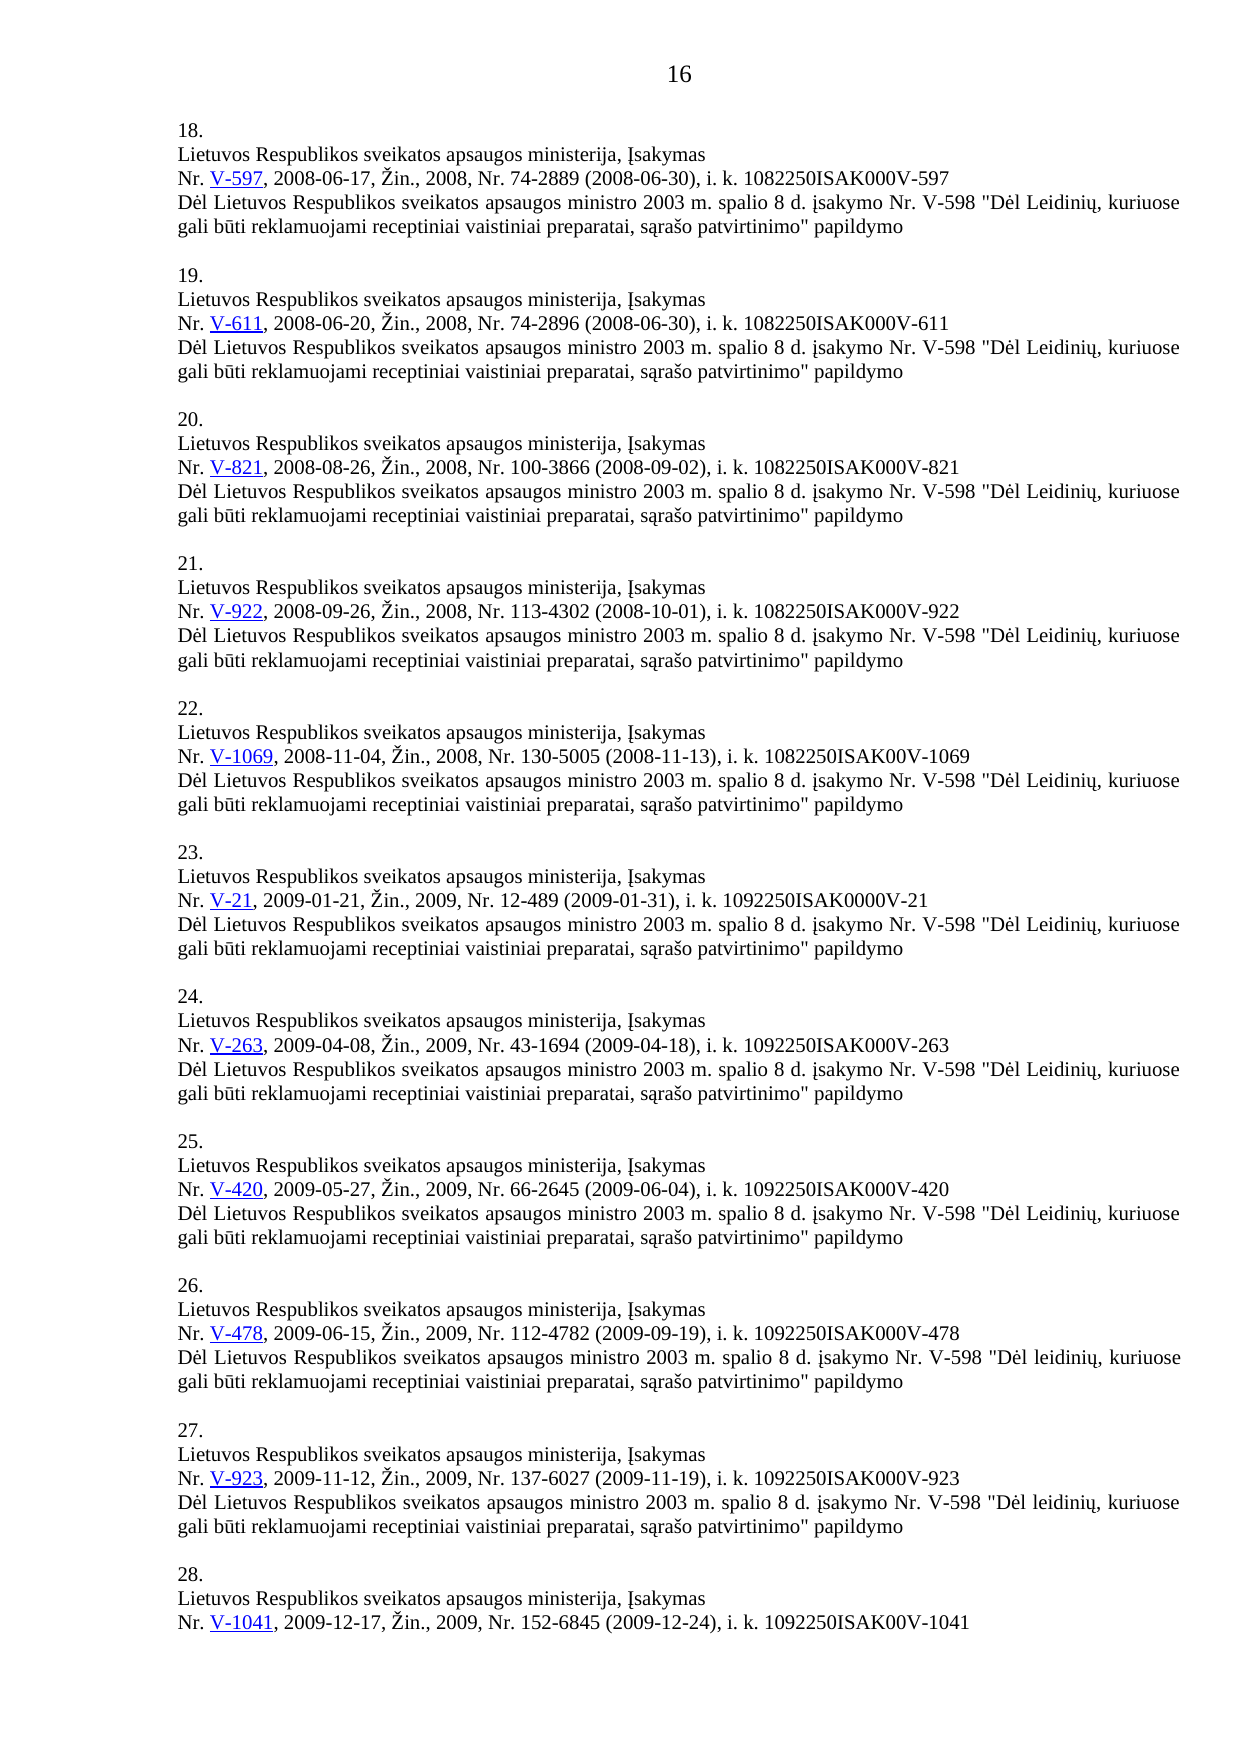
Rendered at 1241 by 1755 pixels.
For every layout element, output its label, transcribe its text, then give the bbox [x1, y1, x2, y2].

text Lietuvos Respublikos sveikatos apsaugos ministerija, Įsakymas [177, 575, 1181, 599]
text Dėl Lietuvos Respublikos sveikatos apsaugos ministro 2003 m. spalio 8 d. įsakymo Nr. V-598 "Dėl leidinių, kuriuose gali būti reklamuojami receptiniai vaistiniai preparatai, sąrašo patvirtinimo" papildymo [177, 1490, 1181, 1538]
text 22. [177, 696, 1181, 720]
text Lietuvos Respublikos sveikatos apsaugos ministerija, Įsakymas [177, 720, 1181, 744]
text 28. [177, 1562, 1181, 1586]
text Lietuvos Respublikos sveikatos apsaugos ministerija, Įsakymas [177, 1008, 1181, 1032]
text Dėl Lietuvos Respublikos sveikatos apsaugos ministro 2003 m. spalio 8 d. įsakymo Nr. V-598 "Dėl Leidinių, kuriuose gali būti reklamuojami receptiniai vaistiniai preparatai, sąrašo patvirtinimo" papildymo [177, 479, 1181, 527]
text Dėl Lietuvos Respublikos sveikatos apsaugos ministro 2003 m. spalio 8 d. įsakymo Nr. V-598 "Dėl Leidinių, kuriuose gali būti reklamuojami receptiniai vaistiniai preparatai, sąrašo patvirtinimo" papildymo [177, 335, 1181, 383]
text Dėl Lietuvos Respublikos sveikatos apsaugos ministro 2003 m. spalio 8 d. įsakymo Nr. V-598 "Dėl Leidinių, kuriuose gali būti reklamuojami receptiniai vaistiniai preparatai, sąrašo patvirtinimo" papildymo [177, 1201, 1181, 1249]
text 19. [177, 262, 1181, 287]
text Dėl Lietuvos Respublikos sveikatos apsaugos ministro 2003 m. spalio 8 d. įsakymo Nr. V-598 "Dėl Leidinių, kuriuose gali būti reklamuojami receptiniai vaistiniai preparatai, sąrašo patvirtinimo" papildymo [177, 768, 1181, 816]
text Dėl Lietuvos Respublikos sveikatos apsaugos ministro 2003 m. spalio 8 d. įsakymo Nr. V-598 "Dėl Leidinių, kuriuose gali būti reklamuojami receptiniai vaistiniai preparatai, sąrašo patvirtinimo" papildymo [177, 190, 1181, 238]
text Lietuvos Respublikos sveikatos apsaugos ministerija, Įsakymas [177, 1442, 1181, 1466]
text Lietuvos Respublikos sveikatos apsaugos ministerija, Įsakymas [177, 1153, 1181, 1177]
text Nr. V-420, 2009-05-27, Žin., 2009, Nr. 66-2645 (2009-06-04), i. k. 1092250ISAK000V-420 [177, 1177, 1181, 1201]
text Lietuvos Respublikos sveikatos apsaugos ministerija, Įsakymas [177, 287, 1181, 311]
text Nr. V-1069, 2008-11-04, Žin., 2008, Nr. 130-5005 (2008-11-13), i. k. 1082250ISAK00V-1069 [177, 744, 1181, 768]
text Lietuvos Respublikos sveikatos apsaugos ministerija, Įsakymas [177, 1297, 1181, 1321]
text Nr. V-1041, 2009-12-17, Žin., 2009, Nr. 152-6845 (2009-12-24), i. k. 1092250ISAK00V-1041 [177, 1610, 1181, 1634]
text Lietuvos Respublikos sveikatos apsaugos ministerija, Įsakymas [177, 864, 1181, 888]
text 27. [177, 1417, 1181, 1442]
text 25. [177, 1129, 1181, 1153]
text Nr. V-263, 2009-04-08, Žin., 2009, Nr. 43-1694 (2009-04-18), i. k. 1092250ISAK000V-263 [177, 1032, 1181, 1057]
text Nr. V-21, 2009-01-21, Žin., 2009, Nr. 12-489 (2009-01-31), i. k. 1092250ISAK0000V-21 [177, 888, 1181, 912]
text Nr. V-611, 2008-06-20, Žin., 2008, Nr. 74-2896 (2008-06-30), i. k. 1082250ISAK000V-611 [177, 311, 1181, 335]
text Lietuvos Respublikos sveikatos apsaugos ministerija, Įsakymas [177, 1586, 1181, 1610]
text Lietuvos Respublikos sveikatos apsaugos ministerija, Įsakymas [177, 142, 1181, 166]
text 18. [177, 118, 1181, 142]
text Nr. V-478, 2009-06-15, Žin., 2009, Nr. 112-4782 (2009-09-19), i. k. 1092250ISAK000V-478 [177, 1321, 1181, 1345]
text Lietuvos Respublikos sveikatos apsaugos ministerija, Įsakymas [177, 431, 1181, 455]
text Dėl Lietuvos Respublikos sveikatos apsaugos ministro 2003 m. spalio 8 d. įsakymo Nr. V-598 "Dėl Leidinių, kuriuose gali būti reklamuojami receptiniai vaistiniai preparatai, sąrašo patvirtinimo" papildymo [177, 1057, 1181, 1105]
text Dėl Lietuvos Respublikos sveikatos apsaugos ministro 2003 m. spalio 8 d. įsakymo Nr. V-598 "Dėl Leidinių, kuriuose gali būti reklamuojami receptiniai vaistiniai preparatai, sąrašo patvirtinimo" papildymo [177, 912, 1181, 960]
text 26. [177, 1273, 1181, 1297]
text 23. [177, 840, 1181, 864]
text Nr. V-597, 2008-06-17, Žin., 2008, Nr. 74-2889 (2008-06-30), i. k. 1082250ISAK000V-597 [177, 166, 1181, 190]
text 20. [177, 407, 1181, 431]
text 21. [177, 551, 1181, 575]
text Dėl Lietuvos Respublikos sveikatos apsaugos ministro 2003 m. spalio 8 d. įsakymo Nr. V-598 "Dėl Leidinių, kuriuose gali būti reklamuojami receptiniai vaistiniai preparatai, sąrašo patvirtinimo" papildymo [177, 623, 1181, 672]
text Dėl Lietuvos Respublikos sveikatos apsaugos ministro 2003 m. spalio 8 d. įsakymo Nr. V-598 "Dėl leidinių, kuriuose gali būti reklamuojami receptiniai vaistiniai preparatai, sąrašo patvirtinimo" papildymo [177, 1345, 1181, 1393]
text 24. [177, 984, 1181, 1008]
text Nr. V-922, 2008-09-26, Žin., 2008, Nr. 113-4302 (2008-10-01), i. k. 1082250ISAK000V-922 [177, 599, 1181, 623]
text Nr. V-923, 2009-11-12, Žin., 2009, Nr. 137-6027 (2009-11-19), i. k. 1092250ISAK000V-923 [177, 1466, 1181, 1490]
text Nr. V-821, 2008-08-26, Žin., 2008, Nr. 100-3866 (2008-09-02), i. k. 1082250ISAK000V-821 [177, 455, 1181, 479]
